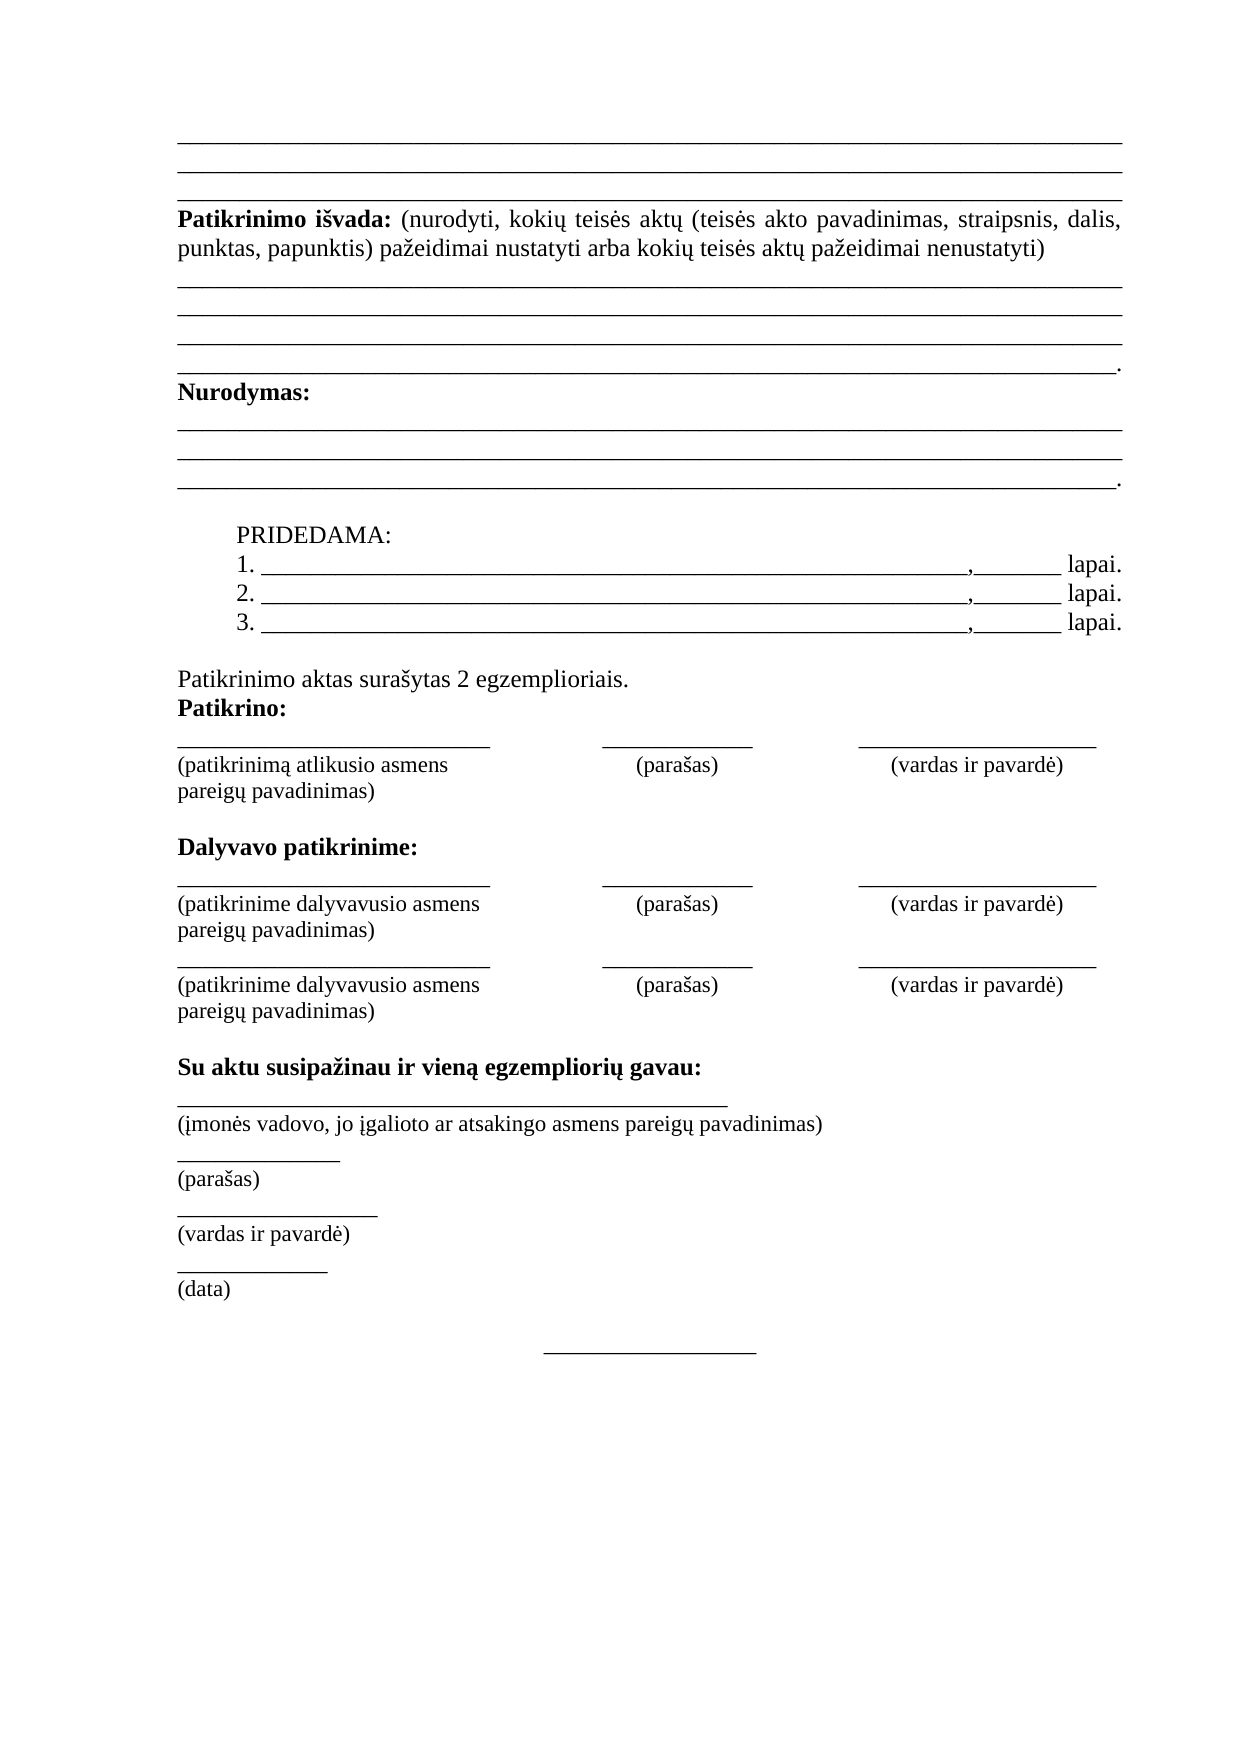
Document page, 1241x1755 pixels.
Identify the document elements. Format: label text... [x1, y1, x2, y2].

text pareigų pavadinimas) [177, 777, 1122, 803]
text _ [177, 406, 1122, 430]
text _____________ [177, 1136, 1122, 1165]
text Su aktu susipažinau ir vieną egzempliorių gavau: [177, 1052, 1122, 1081]
text _ [177, 319, 1122, 344]
text _ . [177, 348, 1122, 377]
text 3. ,_______ lapai. [177, 607, 1122, 636]
text ____________ [177, 1247, 1122, 1275]
text _ [177, 434, 1122, 459]
text 1. ,_______ lapai. [177, 549, 1122, 578]
text _________________________ ____________ ___________________ [177, 722, 1122, 751]
text Nurodymas: [177, 377, 1122, 406]
text ________________ [177, 1191, 1122, 1220]
text _________________________ ____________ ___________________ [177, 861, 1122, 889]
text _________________ [177, 1328, 1122, 1357]
text Patikrino: [177, 693, 1122, 722]
text pareigų pavadinimas) [177, 997, 1122, 1024]
text (patikrinime dalyvavusio asmens (parašas) (vardas ir pavardė) [177, 971, 1122, 997]
text _________________________ ____________ ___________________ [177, 942, 1122, 971]
text pareigų pavadinimas) [177, 916, 1122, 942]
text (patikrinime dalyvavusio asmens (parašas) (vardas ir pavardė) [177, 889, 1122, 916]
text _ [177, 262, 1122, 287]
text 2. ,_______ lapai. [177, 578, 1122, 607]
text _ [177, 176, 1122, 200]
text Dalyvavo patikrinime: [177, 832, 1122, 861]
text PRIDEDAMA: [177, 521, 1122, 549]
text ____________________________________________ [177, 1081, 1122, 1110]
text (įmonės vadovo, jo įgalioto ar atsakingo asmens pareigų pavadinimas) [177, 1110, 1122, 1136]
text _ [177, 118, 1122, 143]
text _ [177, 147, 1122, 172]
text Patikrinimo aktas surašytas 2 egzemplioriais. [177, 664, 1122, 693]
text _ [177, 291, 1122, 315]
text _ . [177, 463, 1122, 492]
text (patikrinimą atlikusio asmens (parašas) (vardas ir pavardė) [177, 751, 1122, 777]
text (parašas) [177, 1165, 1122, 1191]
text Patikrinimo išvada: (nurodyti, kokių teisės aktų (teisės akto pavadinimas, straipsnis, dalis, punktas, papunktis) pažeidimai nustatyti arba kokių teisės aktų pažeidimai nenustatyti) [177, 204, 1122, 262]
text (vardas ir pavardė) [177, 1220, 1122, 1247]
text (data) [177, 1275, 1122, 1302]
